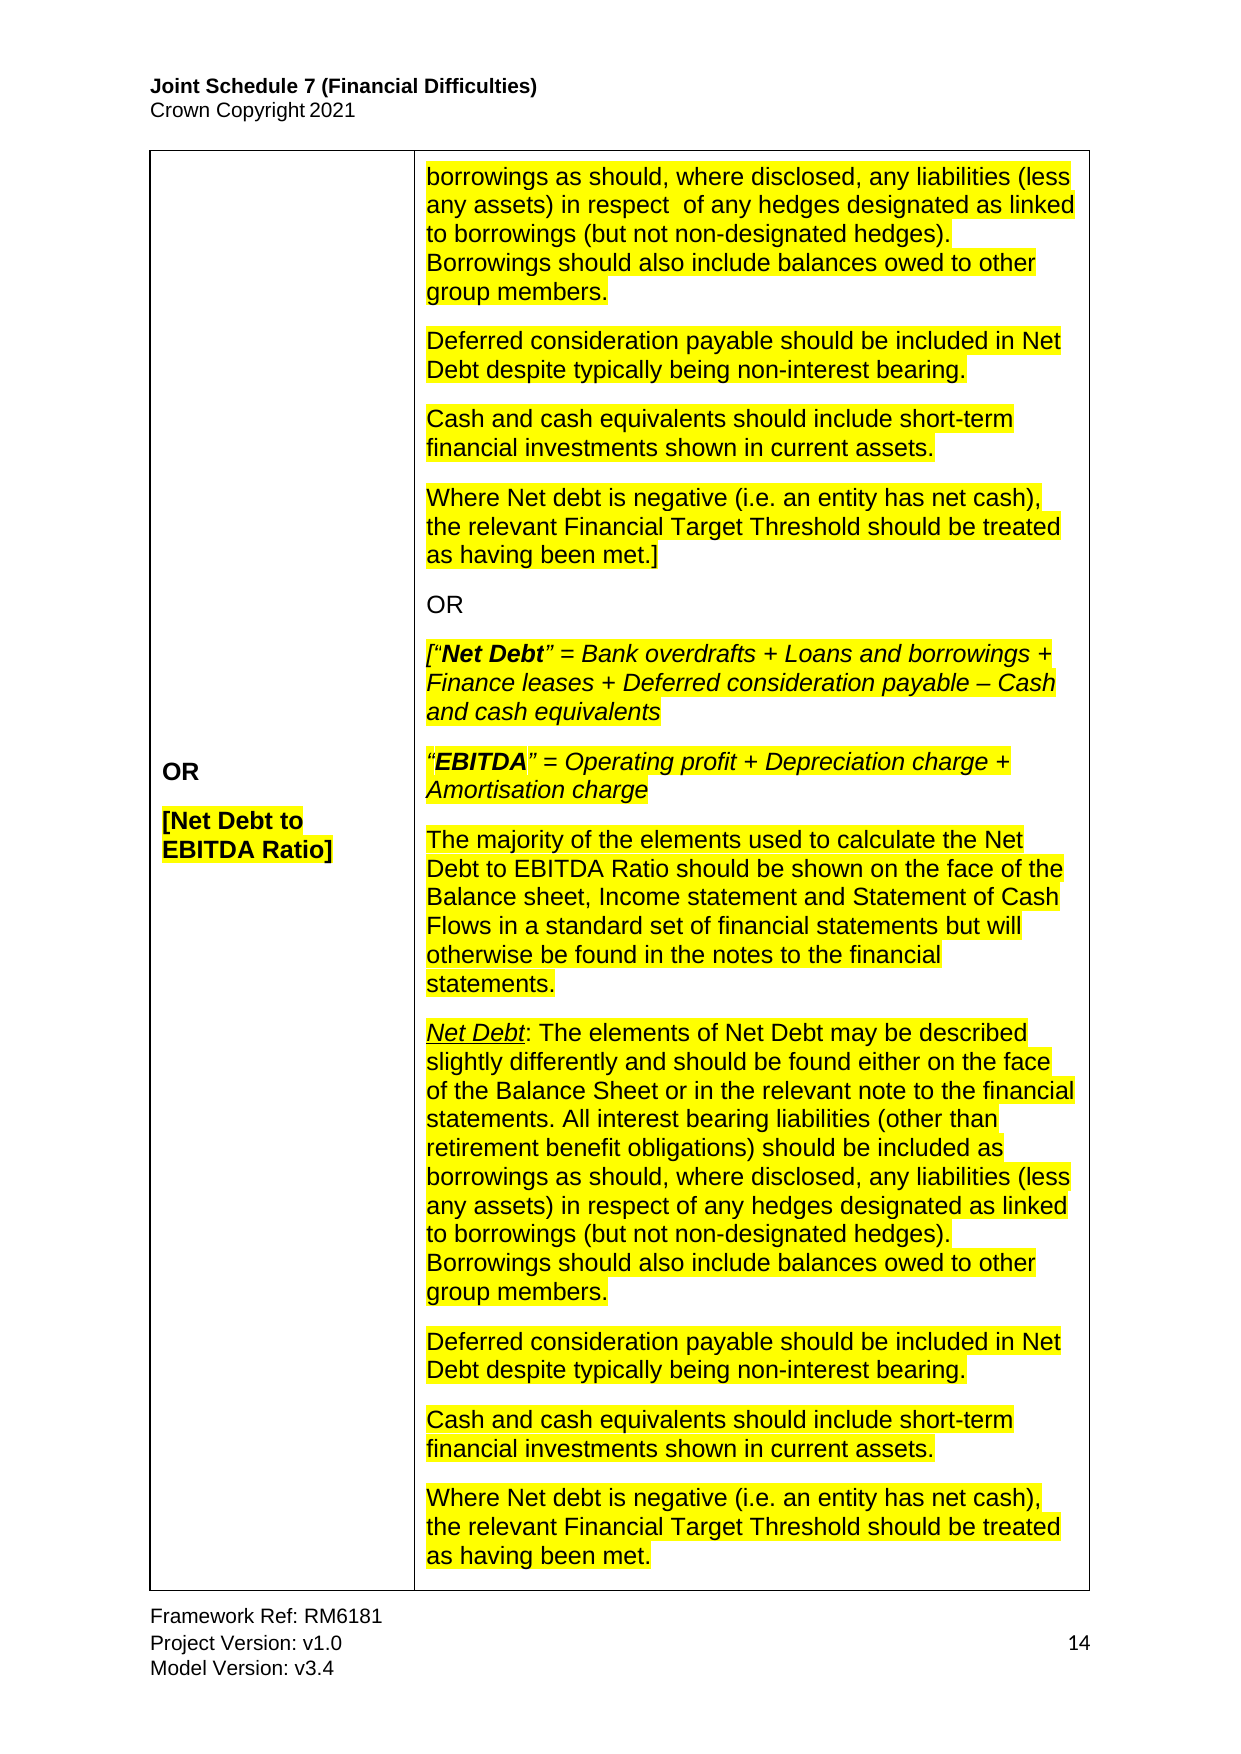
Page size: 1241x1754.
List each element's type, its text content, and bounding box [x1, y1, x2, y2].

table_cell OR [Net Debt to EBITDA Ratio] [151, 151, 414, 1590]
table_cell borrowings as should, where disclosed, any liabilities (less any assets) in respect of any hedges designated as linked to borrowings (but not non-designated hedges). Borrowings should also include balances owed to other group members. Deferred consideration payable should be included in Net Debt despite typically being non-interest bearing. Cash and cash equivalents should include short-term financial investments shown in current assets. Where Net debt is negative (i.e. an entity has net cash), the relevant Financial Target Threshold should be treated as having been met.] OR [“Net Debt” = Bank overdrafts + Loans and borrowings + Finance leases + Deferred consideration payable – Cash and cash equivalents “EBITDA” = Operating profit + Depreciation charge + Amortisation charge The majority of the elements used to calculate the Net Debt to EBITDA Ratio should be shown on the face of the Balance sheet, Income statement and Statement of Cash Flows in a standard set of financial statements but will otherwise be found in the notes to the financial statements. Net Debt: The elements of Net Debt may be described slightly differently and should be found either on the face of the Balance Sheet or in the relevant note to the financial statements. All interest bearing liabilities (other than retirement benefit obligations) should be included as borrowings as should, where disclosed, any liabilities (less any assets) in respect of any hedges designated as linked to borrowings (but not non-designated hedges). Borrowings should also include balances owed to other group members. Deferred consideration payable should be included in Net Debt despite typically being non-interest bearing. Cash and cash equivalents should include short-term financial investments shown in current assets. Where Net debt is negative (i.e. an entity has net cash), the relevant Financial Target Threshold should be treated as having been met. [415, 151, 1089, 1590]
